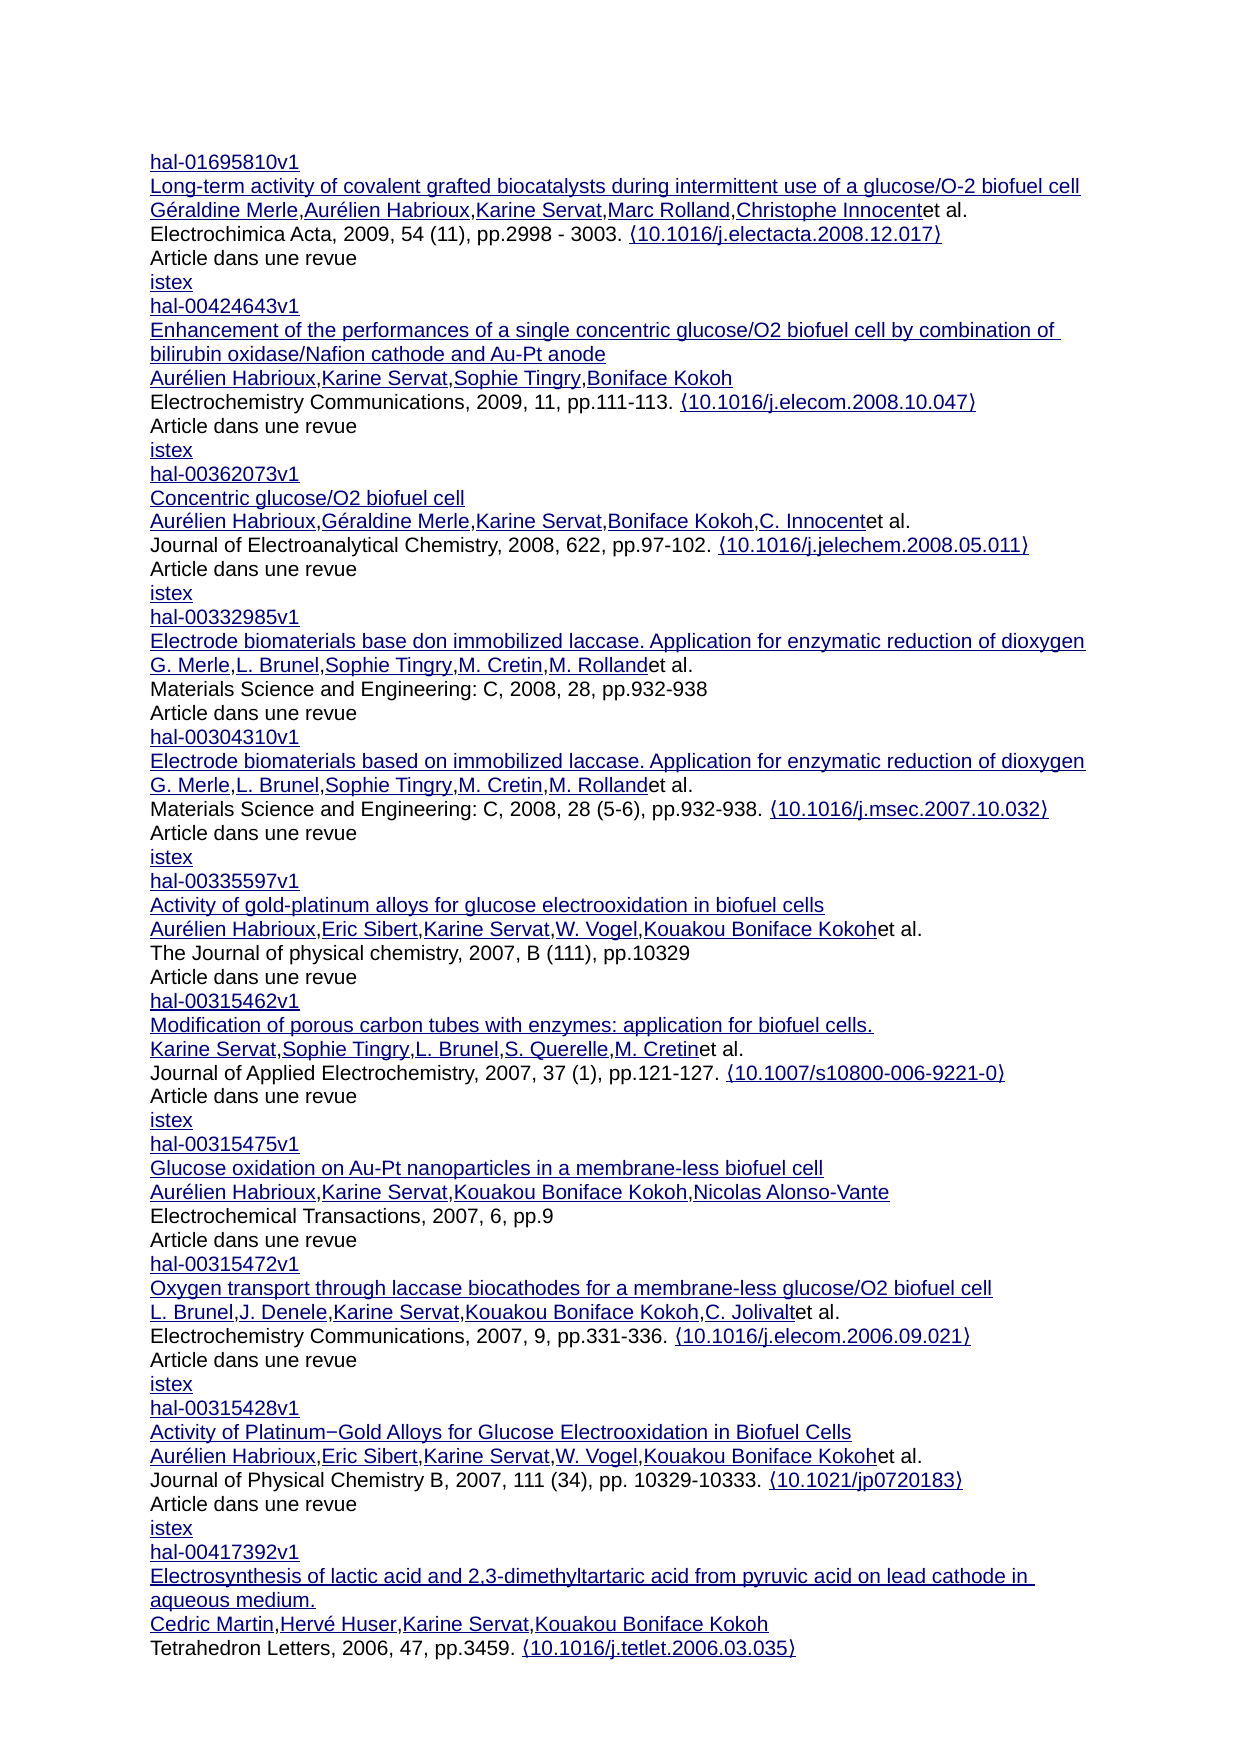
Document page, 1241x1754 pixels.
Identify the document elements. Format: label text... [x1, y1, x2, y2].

table_cell Electrosynthesis of lactic acid and 2,3-dimethyltartaric acid from pyruvic acid on lead cathode in aqueous medium. Cedric Martin,Hervé Huser,Karine Servat,Kouakou Boniface Kokoh Tetrahedron Letters, 2006, 47, pp.3459. ⟨10.1016/j.tetlet.2006.03.035⟩ [150, 1564, 1090, 1659]
table_cell Electrode biomaterials base don immobilized laccase. Application for enzymatic reduction of dioxygen G. Merle,L. Brunel,Sophie Tingry,M. Cretin,M. Rollandet al. Materials Science and Engineering: C, 2008, 28, pp.932-938 Article dans une revue hal-00304310v1 [150, 629, 1090, 749]
table_cell hal-01695810v1 [150, 150, 1090, 174]
table_cell Activity of gold-platinum alloys for glucose electrooxidation in biofuel cells Aurélien Habrioux,Eric Sibert,Karine Servat,W. Vogel,Kouakou Boniface Kokohet al. The Journal of physical chemistry, 2007, B (111), pp.10329 Article dans une revue hal-00315462v1 [150, 893, 1090, 1012]
table_cell Modification of porous carbon tubes with enzymes: application for biofuel cells. Karine Servat,Sophie Tingry,L. Brunel,S. Querelle,M. Cretinet al. Journal of Applied Electrochemistry, 2007, 37 (1), pp.121-127. ⟨10.1007/s10800-006-9221-0⟩ Article dans une revue istex hal-00315475v1 [150, 1013, 1090, 1156]
table_cell Oxygen transport through laccase biocathodes for a membrane-less glucose/O2 biofuel cell L. Brunel,J. Denele,Karine Servat,Kouakou Boniface Kokoh,C. Jolivaltet al. Electrochemistry Communications, 2007, 9, pp.331-336. ⟨10.1016/j.elecom.2006.09.021⟩ Article dans une revue istex hal-00315428v1 [150, 1276, 1090, 1420]
table_cell Glucose oxidation on Au-Pt nanoparticles in a membrane-less biofuel cell Aurélien Habrioux,Karine Servat,Kouakou Boniface Kokoh,Nicolas Alonso-Vante Electrochemical Transactions, 2007, 6, pp.9 Article dans une revue hal-00315472v1 [150, 1156, 1090, 1276]
table_cell Electrode biomaterials based on immobilized laccase. Application for enzymatic reduction of dioxygen G. Merle,L. Brunel,Sophie Tingry,M. Cretin,M. Rollandet al. Materials Science and Engineering: C, 2008, 28 (5-6), pp.932-938. ⟨10.1016/j.msec.2007.10.032⟩ Article dans une revue istex hal-00335597v1 [150, 749, 1090, 893]
table_cell Activity of Platinum−Gold Alloys for Glucose Electrooxidation in Biofuel Cells Aurélien Habrioux,Eric Sibert,Karine Servat,W. Vogel,Kouakou Boniface Kokohet al. Journal of Physical Chemistry B, 2007, 111 (34), pp. 10329-10333. ⟨10.1021/jp0720183⟩ Article dans une revue istex hal-00417392v1 [150, 1420, 1090, 1563]
table_cell Enhancement of the performances of a single concentric glucose/O2 biofuel cell by combination of bilirubin oxidase/Nafion cathode and Au-Pt anode Aurélien Habrioux,Karine Servat,Sophie Tingry,Boniface Kokoh Electrochemistry Communications, 2009, 11, pp.111-113. ⟨10.1016/j.elecom.2008.10.047⟩ Article dans une revue istex hal-00362073v1 [150, 318, 1090, 485]
table_cell Concentric glucose/O2 biofuel cell Aurélien Habrioux,Géraldine Merle,Karine Servat,Boniface Kokoh,C. Innocentet al. Journal of Electroanalytical Chemistry, 2008, 622, pp.97-102. ⟨10.1016/j.jelechem.2008.05.011⟩ Article dans une revue istex hal-00332985v1 [150, 485, 1090, 629]
table_cell Long-term activity of covalent grafted biocatalysts during intermittent use of a glucose/O-2 biofuel cell Géraldine Merle,Aurélien Habrioux,Karine Servat,Marc Rolland,Christophe Innocentet al. Electrochimica Acta, 2009, 54 (11), pp.2998 - 3003. ⟨10.1016/j.electacta.2008.12.017⟩ Article dans une revue istex hal-00424643v1 [150, 174, 1090, 318]
